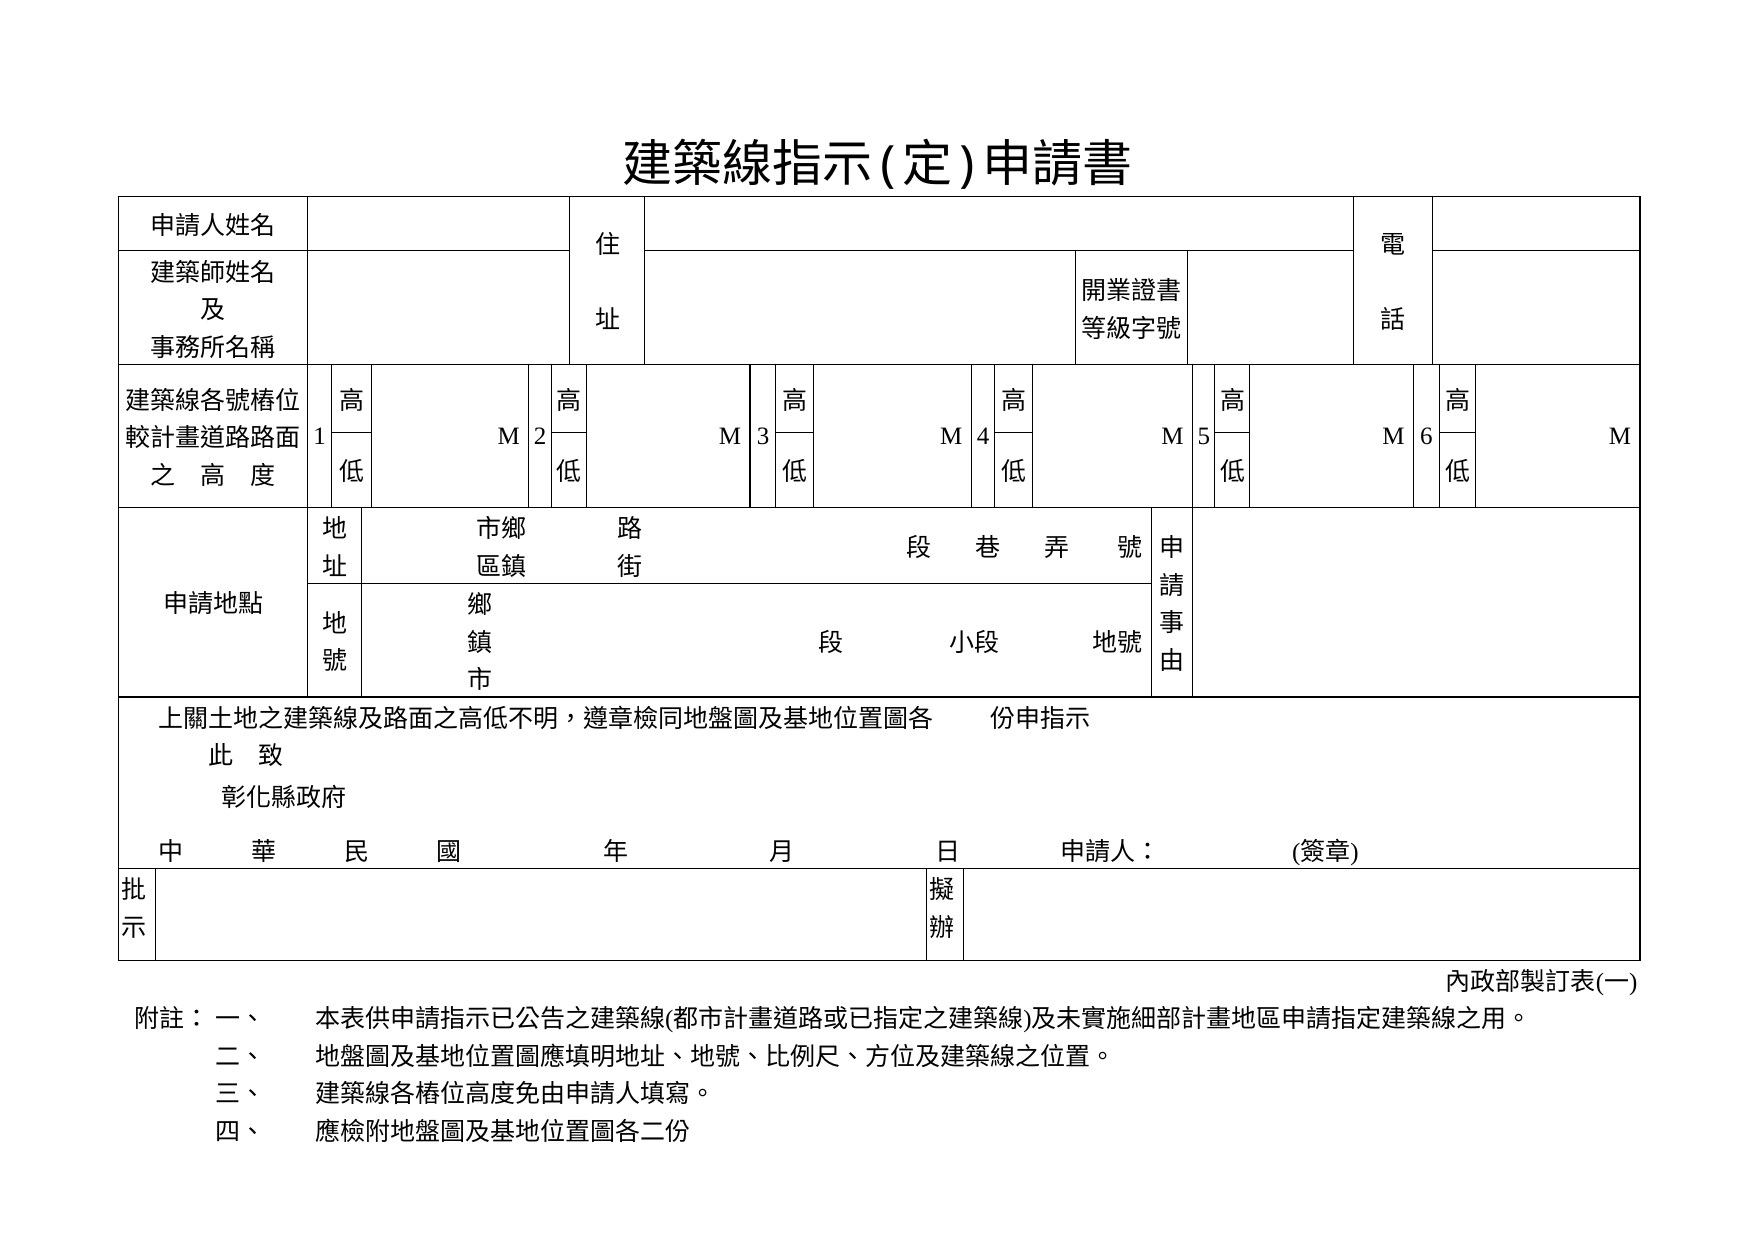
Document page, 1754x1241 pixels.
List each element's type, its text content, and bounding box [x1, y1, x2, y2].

table_cell 市鄉 區鎮 [362, 508, 529, 583]
table_cell M [814, 365, 971, 507]
table_header [645, 197, 1353, 250]
table_cell 彰化縣政府 [156, 776, 1639, 830]
table_cell 6 [1414, 365, 1439, 507]
table_cell 高 [776, 365, 813, 432]
table_cell 地 址 [308, 508, 361, 583]
table_cell 高 [552, 365, 586, 432]
table_cell 低 [552, 433, 586, 507]
table_header [1433, 197, 1639, 250]
table_cell [156, 869, 926, 959]
table_cell M [587, 365, 749, 507]
table_cell 高 [1215, 365, 1249, 432]
table_cell 段 小段 地號 [495, 584, 1151, 696]
table_cell 批 示 [119, 869, 155, 959]
table_header 申請人姓名 [119, 197, 307, 250]
table_cell 中華民國 年 月 日 [156, 830, 964, 868]
table_cell [1193, 508, 1639, 696]
table_header 住 址 [570, 197, 644, 364]
table_cell M [1476, 365, 1639, 507]
table_cell [119, 698, 156, 868]
table_cell 2 [529, 365, 551, 507]
table_cell 上關土地之建築線及路面之高低不明，遵章檢同地盤圖及基地位置圖各 份申指示 此 致 [156, 698, 1639, 776]
table_cell M [1250, 365, 1413, 507]
table_header 電 話 [1354, 197, 1432, 364]
table_cell 3 [751, 365, 775, 507]
table_cell 低 [995, 433, 1032, 507]
table_cell [1433, 251, 1639, 364]
text 建築線指示(定)申請書 [118, 123, 1636, 196]
table_cell 低 [1440, 433, 1475, 507]
table_cell 內政部製訂表(一) 本表供申請指示已公告之建築線(都市計畫道路或已指定之建築線)及未實施細部計畫地區申請指定建築線之用。 地盤圖及基地位置圖應填明地址、地號、比例尺、方位及建築線之位置。 建築線各樁位高度免由申請人填寫。 應檢附地盤圖及基地位置圖各二份 [212, 961, 1640, 1148]
table_cell 申請人： (簽章) [1058, 830, 1639, 868]
table_cell 擬 辦 [927, 869, 963, 959]
table_cell 高 [332, 365, 371, 432]
table_cell 低 [1215, 433, 1249, 507]
table_cell 5 [1193, 365, 1214, 507]
table_cell 鄉 鎮 市 [362, 584, 495, 696]
table_cell 申 請 事 由 [1152, 508, 1192, 696]
table_cell [964, 869, 1639, 959]
table_cell 地 號 [308, 584, 361, 696]
table_cell 高 [1440, 365, 1475, 432]
table_cell [964, 830, 1058, 868]
table_cell 1 [308, 365, 331, 507]
table_cell [645, 251, 1075, 364]
table_cell 低 [776, 433, 813, 507]
table_cell 低 [332, 433, 371, 507]
table_cell 申請地點 [119, 508, 307, 696]
table_cell 附註： [118, 961, 212, 1148]
table_cell 高 [995, 365, 1032, 432]
table_cell 開業證書 等級字號 [1076, 251, 1187, 364]
table_cell 段 巷 弄 號 [645, 508, 1151, 583]
table_cell [1188, 251, 1353, 364]
table_cell 路 街 [529, 508, 645, 583]
table_header [308, 197, 569, 250]
table_cell 4 [972, 365, 994, 507]
table_cell 建築師姓名 及 事務所名稱 [119, 251, 307, 364]
table_cell [308, 251, 569, 364]
table_cell 建築線各號樁位較計畫道路路面之 高 度 [119, 365, 307, 507]
table_cell M [1033, 365, 1192, 507]
table_cell M [372, 365, 528, 507]
